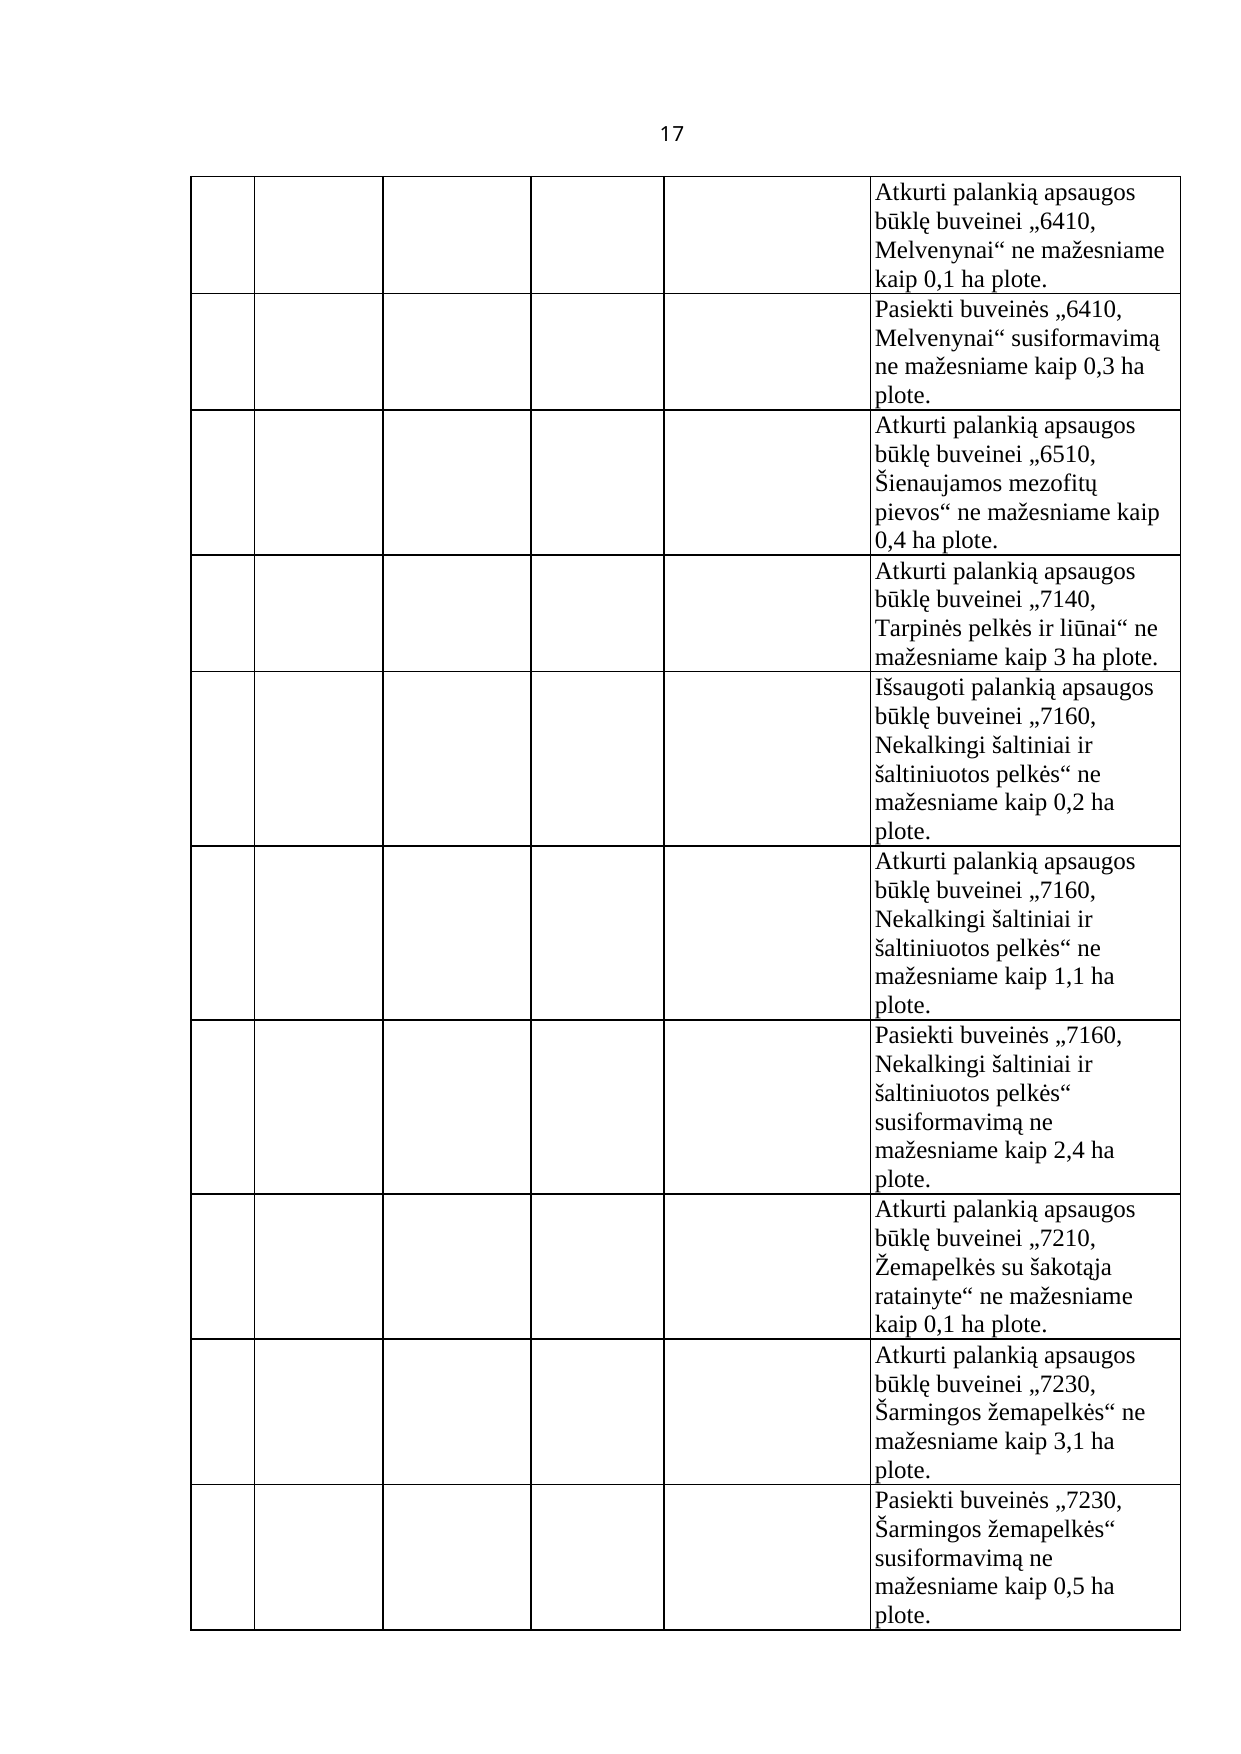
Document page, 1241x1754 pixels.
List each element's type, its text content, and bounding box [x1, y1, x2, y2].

table_cell [192, 177, 254, 292]
table_cell [192, 294, 254, 409]
table_cell [384, 1340, 530, 1484]
table_cell Atkurti palankią apsaugos būklę buveinei „7210, Žemapelkės su šakotąja ratainyte“ ne mažesniame kaip 0,1 ha plote. [871, 1195, 1180, 1338]
table_cell [255, 672, 382, 845]
table_cell [665, 1195, 870, 1338]
table_cell [532, 411, 663, 554]
table_cell [192, 672, 254, 845]
table_cell [192, 1485, 254, 1629]
table_cell [255, 556, 382, 671]
table_cell [192, 556, 254, 671]
table_cell [665, 1340, 870, 1484]
table_cell Pasiekti buveinės „7160, Nekalkingi šaltiniai ir šaltiniuotos pelkės“ susiformavimą ne mažesniame kaip 2,4 ha plote. [871, 1021, 1180, 1193]
table_cell [192, 1340, 254, 1484]
table_cell [192, 411, 254, 554]
table_cell [665, 672, 870, 845]
table_cell [255, 1485, 382, 1629]
table_cell [665, 556, 870, 671]
table_cell Atkurti palankią apsaugos būklę buveinei „6410, Melvenynai“ ne mažesniame kaip 0,1 ha plote. [871, 177, 1180, 292]
table_cell [384, 556, 530, 671]
table_cell [532, 177, 663, 292]
table_cell [532, 1485, 663, 1629]
table_cell Atkurti palankią apsaugos būklę buveinei „7140, Tarpinės pelkės ir liūnai“ ne mažesniame kaip 3 ha plote. [871, 556, 1180, 671]
table_cell [665, 1021, 870, 1193]
table_cell [384, 1485, 530, 1629]
table_cell [255, 1021, 382, 1193]
table_cell Pasiekti buveinės „7230, Šarmingos žemapelkės“ susiformavimą ne mažesniame kaip 0,5 ha plote. [871, 1485, 1180, 1629]
table_cell Pasiekti buveinės „6410, Melvenynai“ susiformavimą ne mažesniame kaip 0,3 ha plote. [871, 294, 1180, 409]
table_cell [665, 294, 870, 409]
table_cell [532, 1021, 663, 1193]
table_cell [192, 1021, 254, 1193]
table_cell [532, 847, 663, 1019]
table_cell [532, 1195, 663, 1338]
table_cell Atkurti palankią apsaugos būklę buveinei „7230, Šarmingos žemapelkės“ ne mažesniame kaip 3,1 ha plote. [871, 1340, 1180, 1484]
table_cell Atkurti palankią apsaugos būklę buveinei „7160, Nekalkingi šaltiniai ir šaltiniuotos pelkės“ ne mažesniame kaip 1,1 ha plote. [871, 847, 1180, 1019]
table_cell [384, 411, 530, 554]
table_cell [255, 411, 382, 554]
table_cell [532, 294, 663, 409]
table_cell [532, 1340, 663, 1484]
table_cell [384, 847, 530, 1019]
table_cell [384, 1195, 530, 1338]
table_cell [665, 411, 870, 554]
table_cell [384, 1021, 530, 1193]
table_cell [665, 1485, 870, 1629]
table_cell [384, 177, 530, 292]
table_cell [255, 294, 382, 409]
table_cell [532, 672, 663, 845]
table_cell [192, 1195, 254, 1338]
table_cell [384, 294, 530, 409]
table_cell [255, 1195, 382, 1338]
table_cell [192, 847, 254, 1019]
table_cell [255, 1340, 382, 1484]
table_cell [665, 177, 870, 292]
table_cell [384, 672, 530, 845]
table_cell [665, 847, 870, 1019]
table_cell [532, 556, 663, 671]
table_cell [255, 177, 382, 292]
table_cell Atkurti palankią apsaugos būklę buveinei „6510, Šienaujamos mezofitų pievos“ ne mažesniame kaip 0,4 ha plote. [871, 411, 1180, 554]
table_cell Išsaugoti palankią apsaugos būklę buveinei „7160, Nekalkingi šaltiniai ir šaltiniuotos pelkės“ ne mažesniame kaip 0,2 ha plote. [871, 672, 1180, 845]
table_cell [255, 847, 382, 1019]
